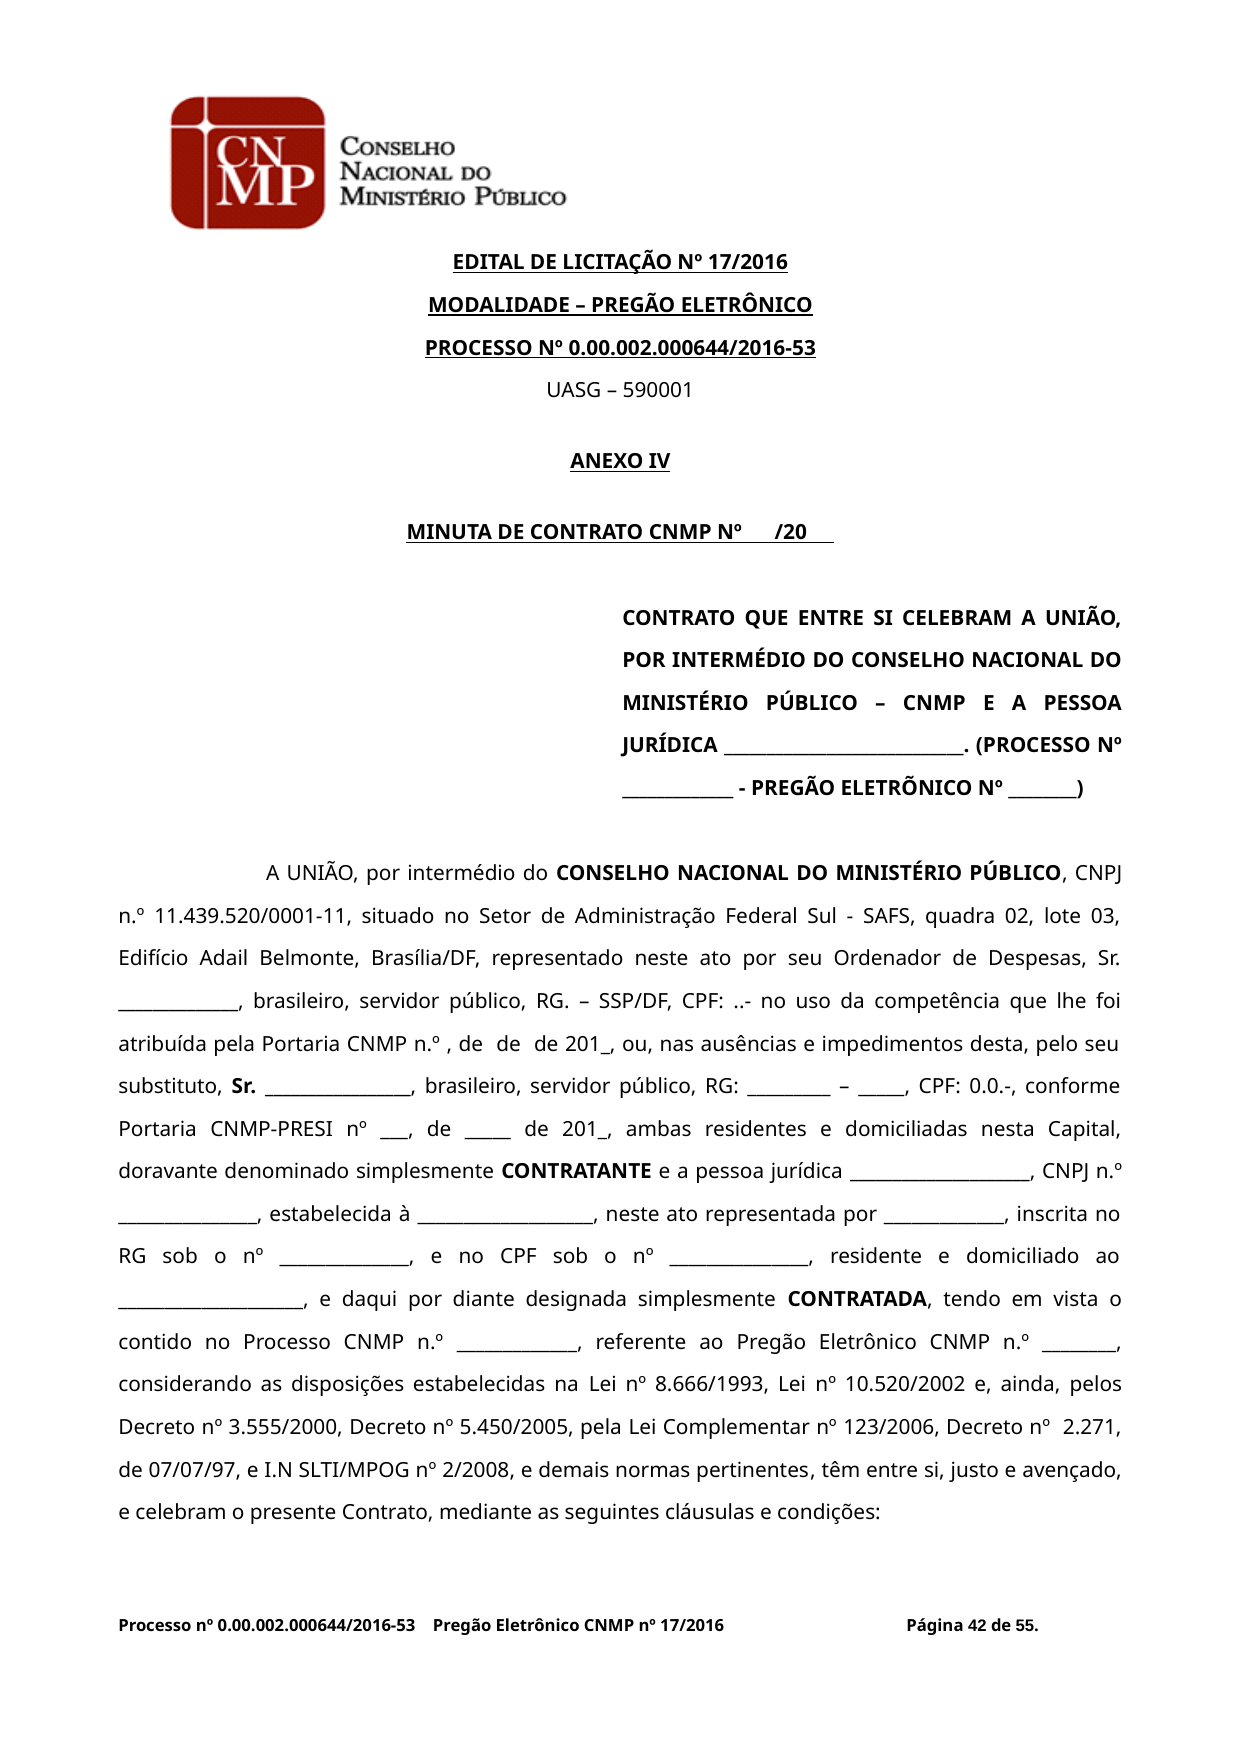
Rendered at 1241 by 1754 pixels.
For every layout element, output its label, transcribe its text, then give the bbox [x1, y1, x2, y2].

text ANEXO IV [118, 446, 1122, 475]
text EDITAL DE LICITAÇÃO Nº 17/2016 [118, 247, 1122, 276]
text A UNIÃO, por intermédio do CONSELHO NACIONAL DO MINISTÉRIO PÚBLICO, CNPJ n.º 11.439.520/0001-11, situado no Setor de Administração Federal Sul - SAFS, quadra 02, lote 03, Edifício Adail Belmonte, Brasília/DF, representado neste ato por seu Ordenador de Despesas, Sr. ______________, brasileiro, servidor público, RG. – SSP/DF, CPF: ..- no uso da competência que lhe foi atribuída pela Portaria CNMP n.º , de de de 201_, ou, nas ausências e impedimentos desta, pelo seu substituto, Sr. _________________, brasileiro, servidor público, RG: _________ – _____, CPF: 0.0.-, conforme Portaria CNMP-PRESI nº ___, de _____ de 201_, ambas residentes e domiciliadas nesta Capital, doravante denominado simplesmente CONTRATANTE e a pessoa jurídica _____________________, CNPJ n.º _______________, estabelecida à ___________________, neste ato representada por _____________, inscrita no RG sob o nº ______________, e no CPF sob o nº _______________, residente e domiciliado ao ____________________, e daqui por diante designada simplesmente CONTRATADA, tendo em vista o contido no Processo CNMP n.º _____________, referente ao Pregão Eletrônico CNMP n.º ________, considerando as disposições estabelecidas na Lei nº 8.666/1993, Lei nº 10.520/2002 e, ainda, pelos Decreto nº 3.555/2000, Decreto nº 5.450/2005, pela Lei Complementar nº 123/2006, Decreto nº 2.271, de 07/07/97, e I.N SLTI/MPOG nº 2/2008, e demais normas pertinentes, têm entre si, justo e avençado, e celebram o presente Contrato, mediante as seguintes cláusulas e condições: [118, 858, 1122, 1526]
text MINUTA DE CONTRATO CNMP Nº /20 [118, 517, 1122, 546]
text MODALIDADE – PREGÃO ELETRÔNICO [118, 290, 1122, 318]
subtitle CONTRATO QUE ENTRE SI CELEBRAM A UNIÃO, POR INTERMÉDIO DO CONSELHO NACIONAL DO MINISTÉRIO PÚBLICO – CNMP E A PESSOA JURÍDICA ____________________________. (PROCESSO Nº _____________ - PREGÃO ELETRÕNICO Nº ________) [622, 603, 1122, 801]
text UASG – 590001 [118, 375, 1122, 404]
text PROCESSO Nº 0.00.002.000644/2016-53 [118, 333, 1122, 361]
